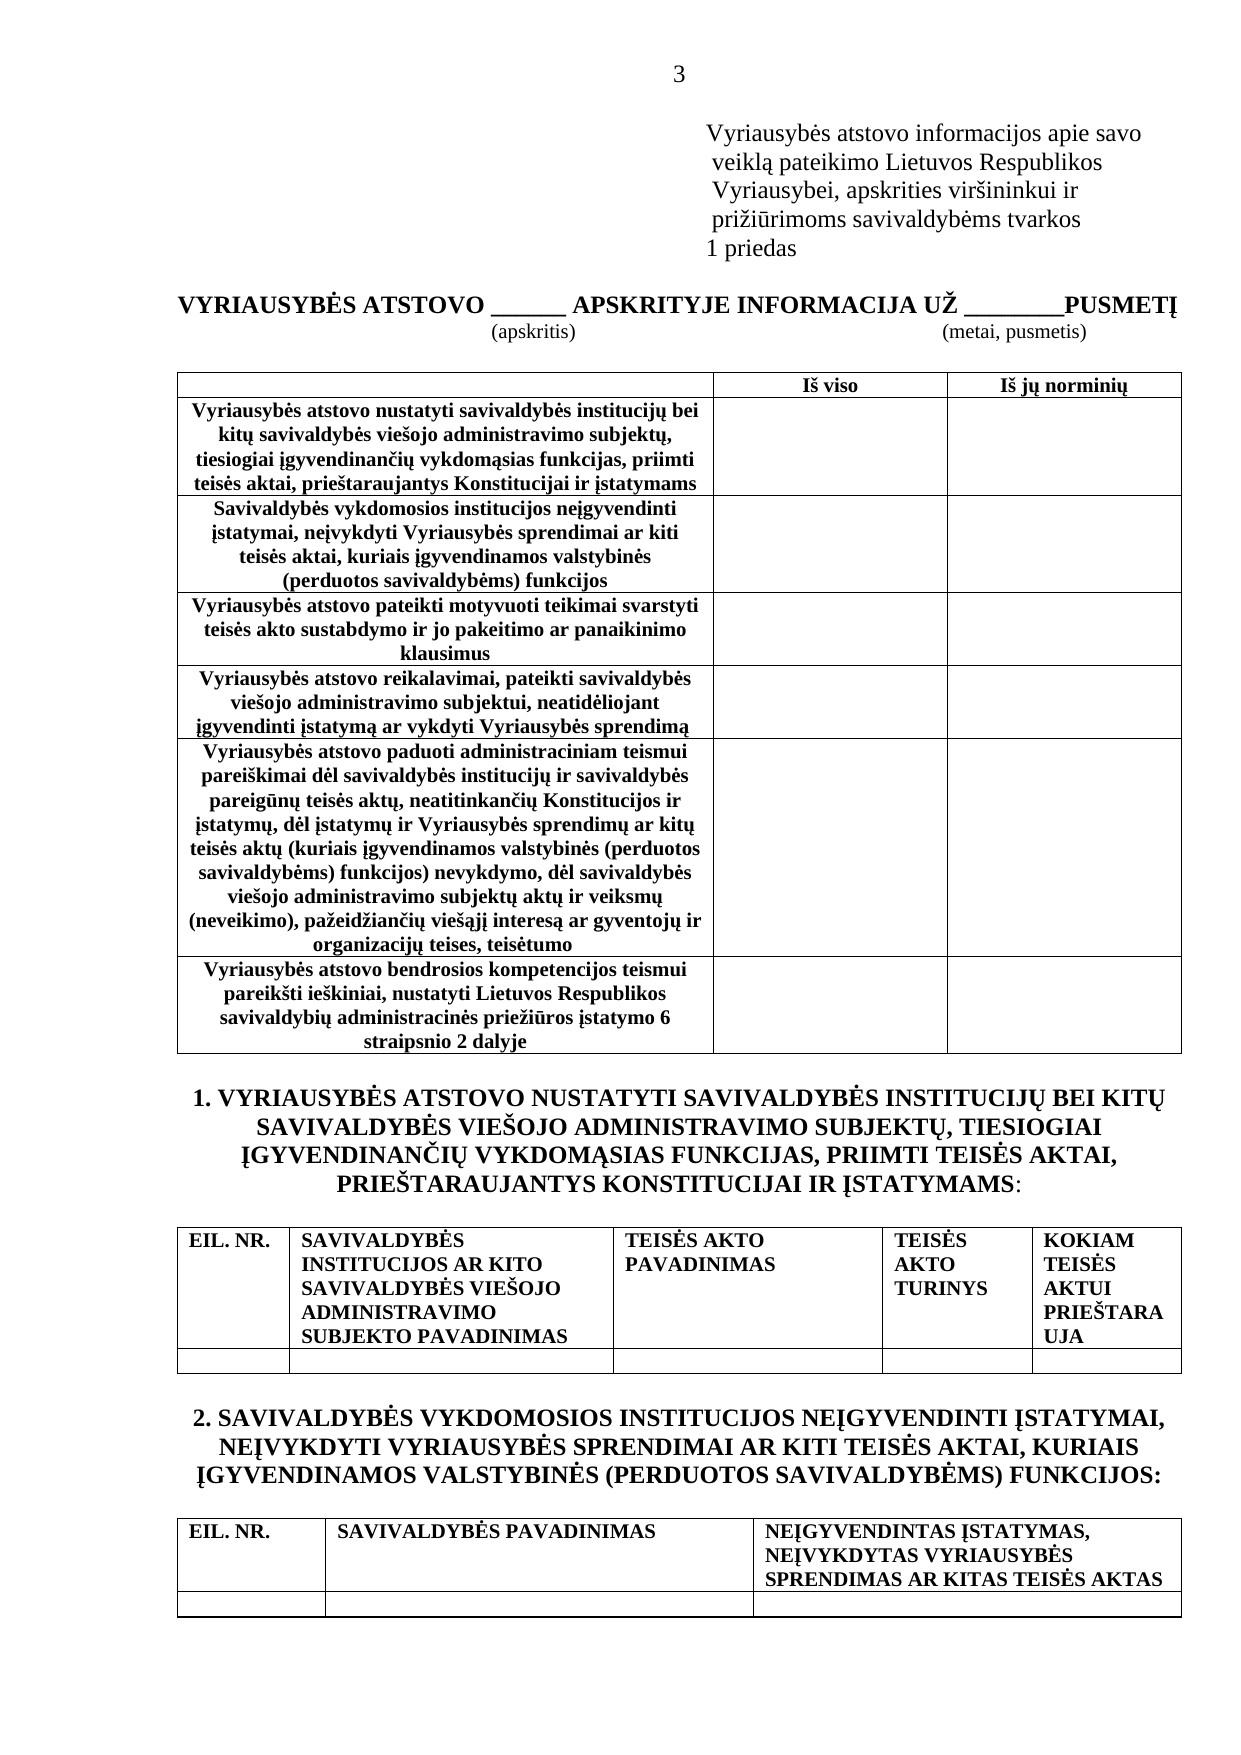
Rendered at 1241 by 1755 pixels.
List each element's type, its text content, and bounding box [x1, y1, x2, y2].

table_cell [714, 957, 947, 1053]
table_cell [1033, 1349, 1181, 1373]
table_cell Vyriausybės atstovo nustatyti savivaldybės institucijų bei kitų savivaldybės viešojo administravimo subjektų, tiesiogiai įgyvendinančių vykdomąsias funkcijas, priimti teisės aktai, prieštaraujantys Konstitucijai ir įstatymams [178, 398, 713, 494]
text Vyriausybės atstovo informacijos apie savo veiklą pateikimo Lietuvos Respublikos Vyriausybei, apskrities viršininkui ir [177, 118, 1181, 204]
table_cell [948, 739, 1181, 956]
table_cell Savivaldybės vykdomosios institucijos neįgyvendinti įstatymai, neįvykdyti Vyriausybės sprendimai ar kiti teisės aktai, kuriais įgyvendinamos valstybinės (perduotos savivaldybėms) funkcijos [178, 496, 713, 592]
table_cell [714, 398, 947, 494]
table_cell Vyriausybės atstovo paduoti administraciniam teismui pareiškimai dėl savivaldybės institucijų ir savivaldybės pareigūnų teisės aktų, neatitinkančių Konstitucijos ir įstatymų, dėl įstatymų ir Vyriausybės sprendimų ar kitų teisės aktų (kuriais įgyvendinamos valstybinės (perduotos savivaldybėms) funkcijos) nevykdymo, dėl savivaldybės viešojo administravimo subjektų aktų ir veiksmų (neveikimo), pažeidžiančių viešąjį interesą ar gyventojų ir organizacijų teises, teisėtumo [178, 739, 713, 956]
table_cell [714, 666, 947, 738]
table_header Savivaldybės pavadinimas [326, 1519, 753, 1591]
text (apskritis) (metai, pusmetis) [177, 319, 1181, 343]
table_cell [754, 1592, 1181, 1616]
table_cell [948, 398, 1181, 494]
table_cell [714, 739, 947, 956]
table_header Teisės akto pavadinimas [614, 1228, 882, 1348]
table_cell [948, 496, 1181, 592]
table_cell [178, 1349, 289, 1373]
table_cell [290, 1349, 613, 1373]
table_header Eil. Nr. [178, 1519, 325, 1591]
table_header Iš viso [714, 373, 947, 397]
table_header Iš jų norminių [948, 373, 1181, 397]
table_cell Vyriausybės atstovo reikalavimai, pateikti savivaldybės viešojo administravimo subjektui, neatidėliojant įgyvendinti įstatymą ar vykdyti Vyriausybės sprendimą [178, 666, 713, 738]
table_cell [948, 957, 1181, 1053]
table_cell [714, 496, 947, 592]
table_header Kokiam teisės aktui prieštarauja [1033, 1228, 1181, 1348]
table_header [178, 373, 713, 397]
text 1 priedas [177, 233, 1181, 262]
table_header Neįgyvendintas įstatymas, neįvykdytas Vyriausybės sprendimas ar kitas teisės aktas [754, 1519, 1181, 1591]
table_header Teisės akto turinys [883, 1228, 1032, 1348]
table_cell [178, 1592, 325, 1616]
text 1. Vyriausybės atstovo nustatyti savivaldybės institucijų bei kitų savivaldybės viešojo administravimo subjektų, tiesiogiai įgyvendinančių vykdomąsias funkcijas, priimti teisės aktai, prieštaraujantys Konstitucijai ir įstatymams: [177, 1083, 1181, 1198]
table_header Savivaldybės institucijos ar kito savivaldybės viešojo administravimo subjekto pavadinimas [290, 1228, 613, 1348]
table_cell Vyriausybės atstovo bendrosios kompetencijos teismui pareikšti ieškiniai, nustatyti Lietuvos Respublikos savivaldybių administracinės priežiūros įstatymo 6 straipsnio 2 dalyje [178, 957, 713, 1053]
text 2. Savivaldybės vykdomosios institucijos neįgyvendinti įstatymai, neįvykdyti Vyriausybės sprendimai ar kiti teisės aktai, kuriais įgyvendinamos valstybinės (perduotos savivaldybėms) funkcijos: [177, 1403, 1181, 1489]
table_cell [326, 1592, 753, 1616]
table_header Eil. Nr. [178, 1228, 289, 1348]
table_cell [614, 1349, 882, 1373]
text VYRIAUSYBĖS ATSTOVO ______ APSKRITYJE INFORMACIJA UŽ ________PUSMETĮ [177, 291, 1181, 319]
table_cell [714, 593, 947, 665]
table_cell [948, 666, 1181, 738]
text prižiūrimoms savivaldybėms tvarkos [177, 204, 1181, 233]
table_cell [948, 593, 1181, 665]
table_cell Vyriausybės atstovo pateikti motyvuoti teikimai svarstyti teisės akto sustabdymo ir jo pakeitimo ar panaikinimo klausimus [178, 593, 713, 665]
table_cell [883, 1349, 1032, 1373]
